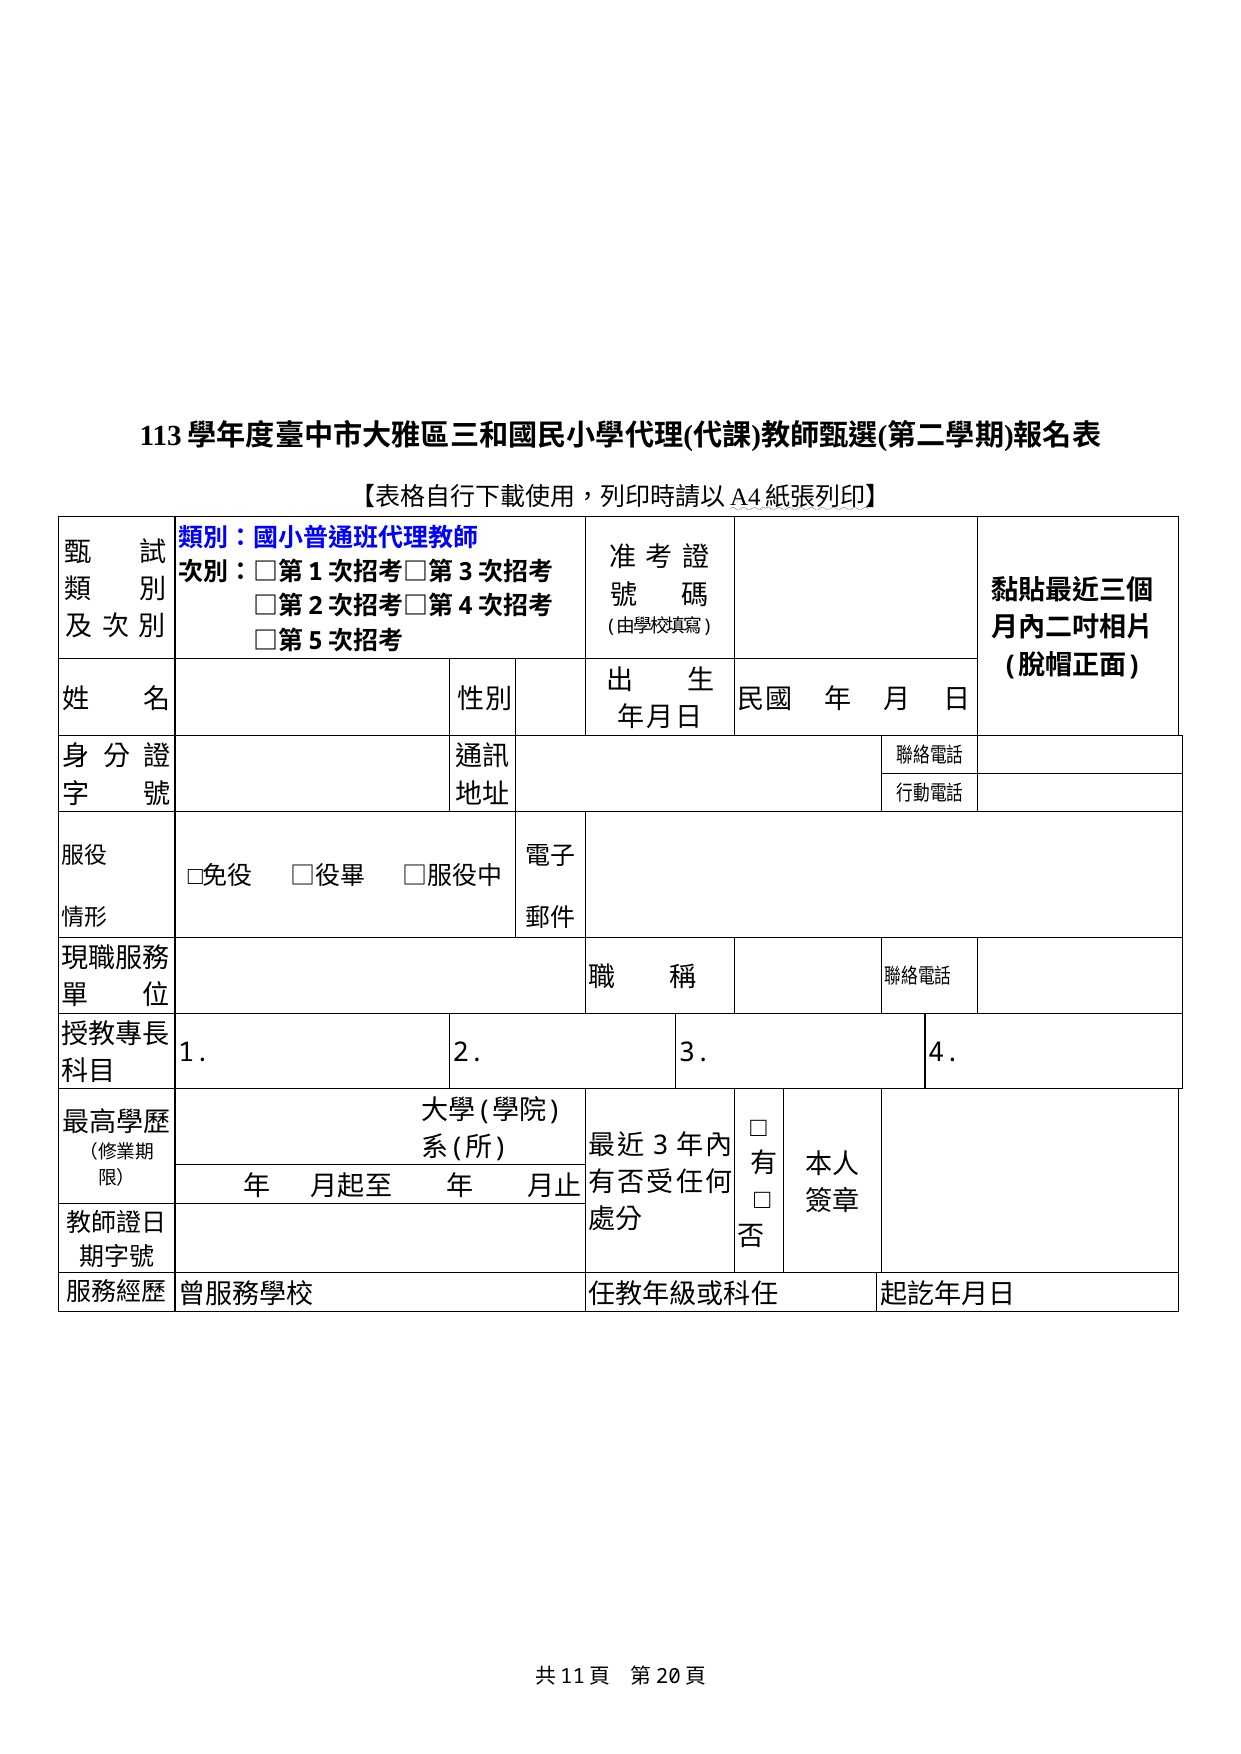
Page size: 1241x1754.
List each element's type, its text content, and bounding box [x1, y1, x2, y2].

table_cell 職 稱 [586, 938, 734, 1012]
table_cell 3. [676, 1014, 924, 1088]
table_cell 民國 年 月 日 [735, 659, 977, 735]
table_cell [176, 1204, 585, 1272]
table_header 准 考 證 號 碼 (由學校填寫) [586, 517, 734, 658]
table_cell 起訖年月日 [877, 1273, 1178, 1311]
table_cell [176, 938, 585, 1012]
table_cell 性別 [450, 659, 515, 735]
table_cell [978, 736, 1182, 772]
table_cell [516, 736, 881, 811]
table_cell 通訊 地址 [450, 736, 515, 811]
table_cell □免役 □役畢 □服役中 [176, 812, 515, 937]
table_cell 任教年級或科任 [586, 1273, 876, 1311]
table_cell 最高學歷（修業期限） [59, 1089, 174, 1202]
table_cell 教師證日期字號 [59, 1204, 174, 1272]
table_cell 本人 簽章 [784, 1089, 881, 1272]
table_cell 現職服務單 位 [59, 938, 174, 1012]
table_cell 電子郵件 [516, 812, 585, 937]
table_cell [978, 938, 1182, 1012]
table_cell 服務經歷 [59, 1273, 174, 1311]
table_header 黏貼最近三個 月內二吋相片 (脫帽正面) [978, 517, 1178, 735]
table_cell [735, 938, 881, 1012]
table_cell 姓 名 [59, 659, 174, 735]
table_cell 聯絡電話 [882, 736, 977, 772]
table_header 類別：國小普通班代理教師 次別：□第1次招考□第3次招考 □第2次招考□第4次招考 □第5次招考 [176, 517, 585, 658]
table_cell 1. [176, 1014, 449, 1088]
table_cell 曾服務學校 [176, 1273, 585, 1311]
text 113學年度臺中市大雅區三和國民小學代理(代課)教師甄選(第二學期)報名表 [89, 391, 1152, 453]
table_cell 4. [926, 1014, 1182, 1088]
table_cell 授教專長科目 [59, 1014, 174, 1088]
table_cell [516, 659, 585, 735]
table_cell 身 分 證 字 號 [59, 736, 174, 811]
table_cell [586, 812, 1182, 937]
table_cell [978, 774, 1182, 811]
table_cell 行動電話 [882, 774, 977, 811]
table_header [735, 517, 977, 658]
table_header 甄 試 類 別 及 次 別 [59, 517, 174, 658]
table_cell 聯絡電話 [882, 938, 977, 1012]
table_cell 2. [450, 1014, 675, 1088]
table_cell [882, 1089, 1178, 1272]
table_cell 大學(學院) 系(所) [176, 1089, 585, 1164]
text 【表格自行下載使用，列印時請以A4紙張列印】 [89, 453, 1152, 516]
table_cell 最近3年內有否受任何處分 [586, 1089, 734, 1272]
table_cell 年 月起至 年 月止 [176, 1165, 585, 1202]
table_cell 出 生 年月日 [586, 659, 734, 735]
table_cell [176, 659, 449, 735]
table_cell [176, 736, 449, 811]
table_cell □有 □否 [735, 1089, 783, 1272]
table_cell 服役 情形 [59, 812, 174, 937]
